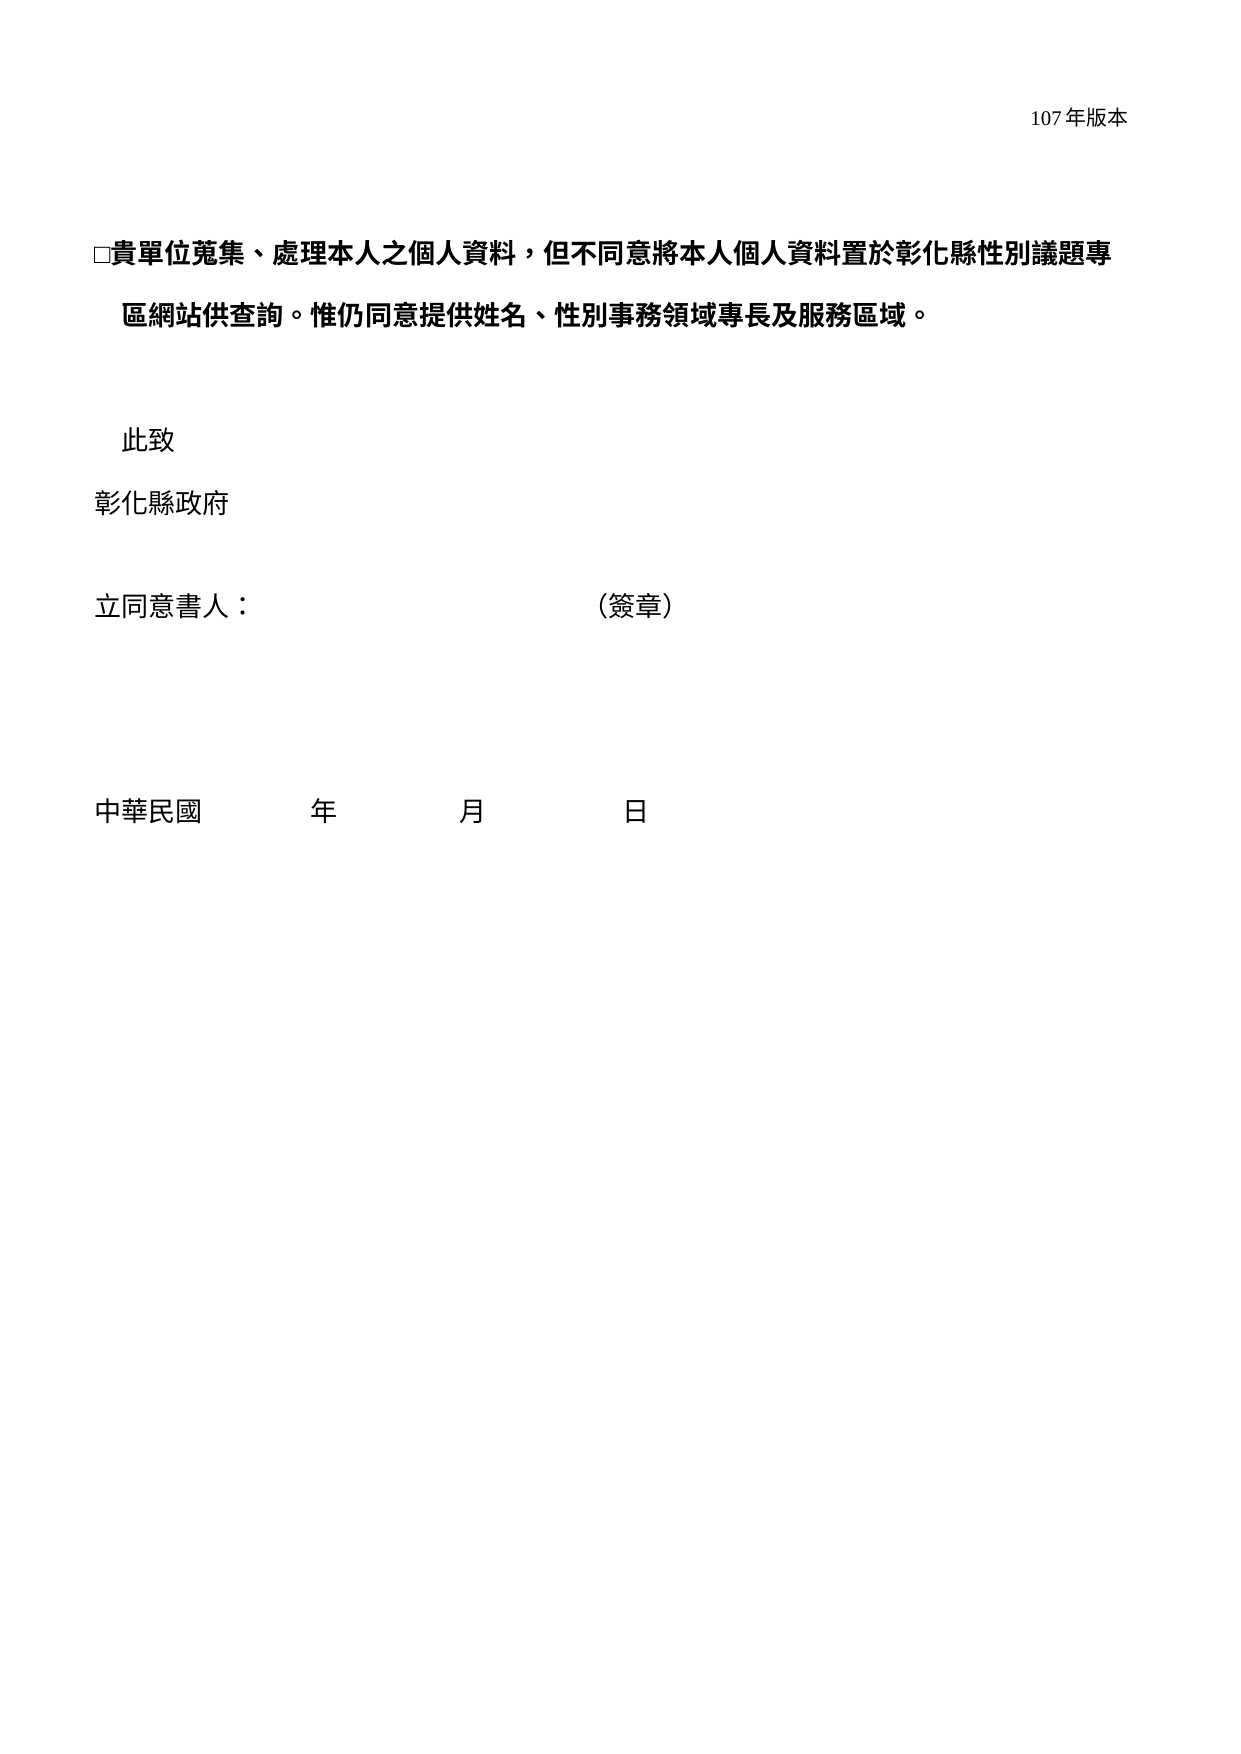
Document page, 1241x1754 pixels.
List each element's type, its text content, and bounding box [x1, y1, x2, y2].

text 立同意書人： （簽章） [94, 585, 1128, 624]
text 彰化縣政府 [94, 460, 1128, 522]
text 此致 [94, 397, 1128, 460]
text □貴單位蒐集、處理本人之個人資料，但不同意將本人個人資料置於彰化縣性別議題專區網站供查詢。惟仍同意提供姓名、性別事務領域專長及服務區域。 [94, 210, 1128, 335]
text 中華民國 年 月 日 [94, 768, 1128, 831]
